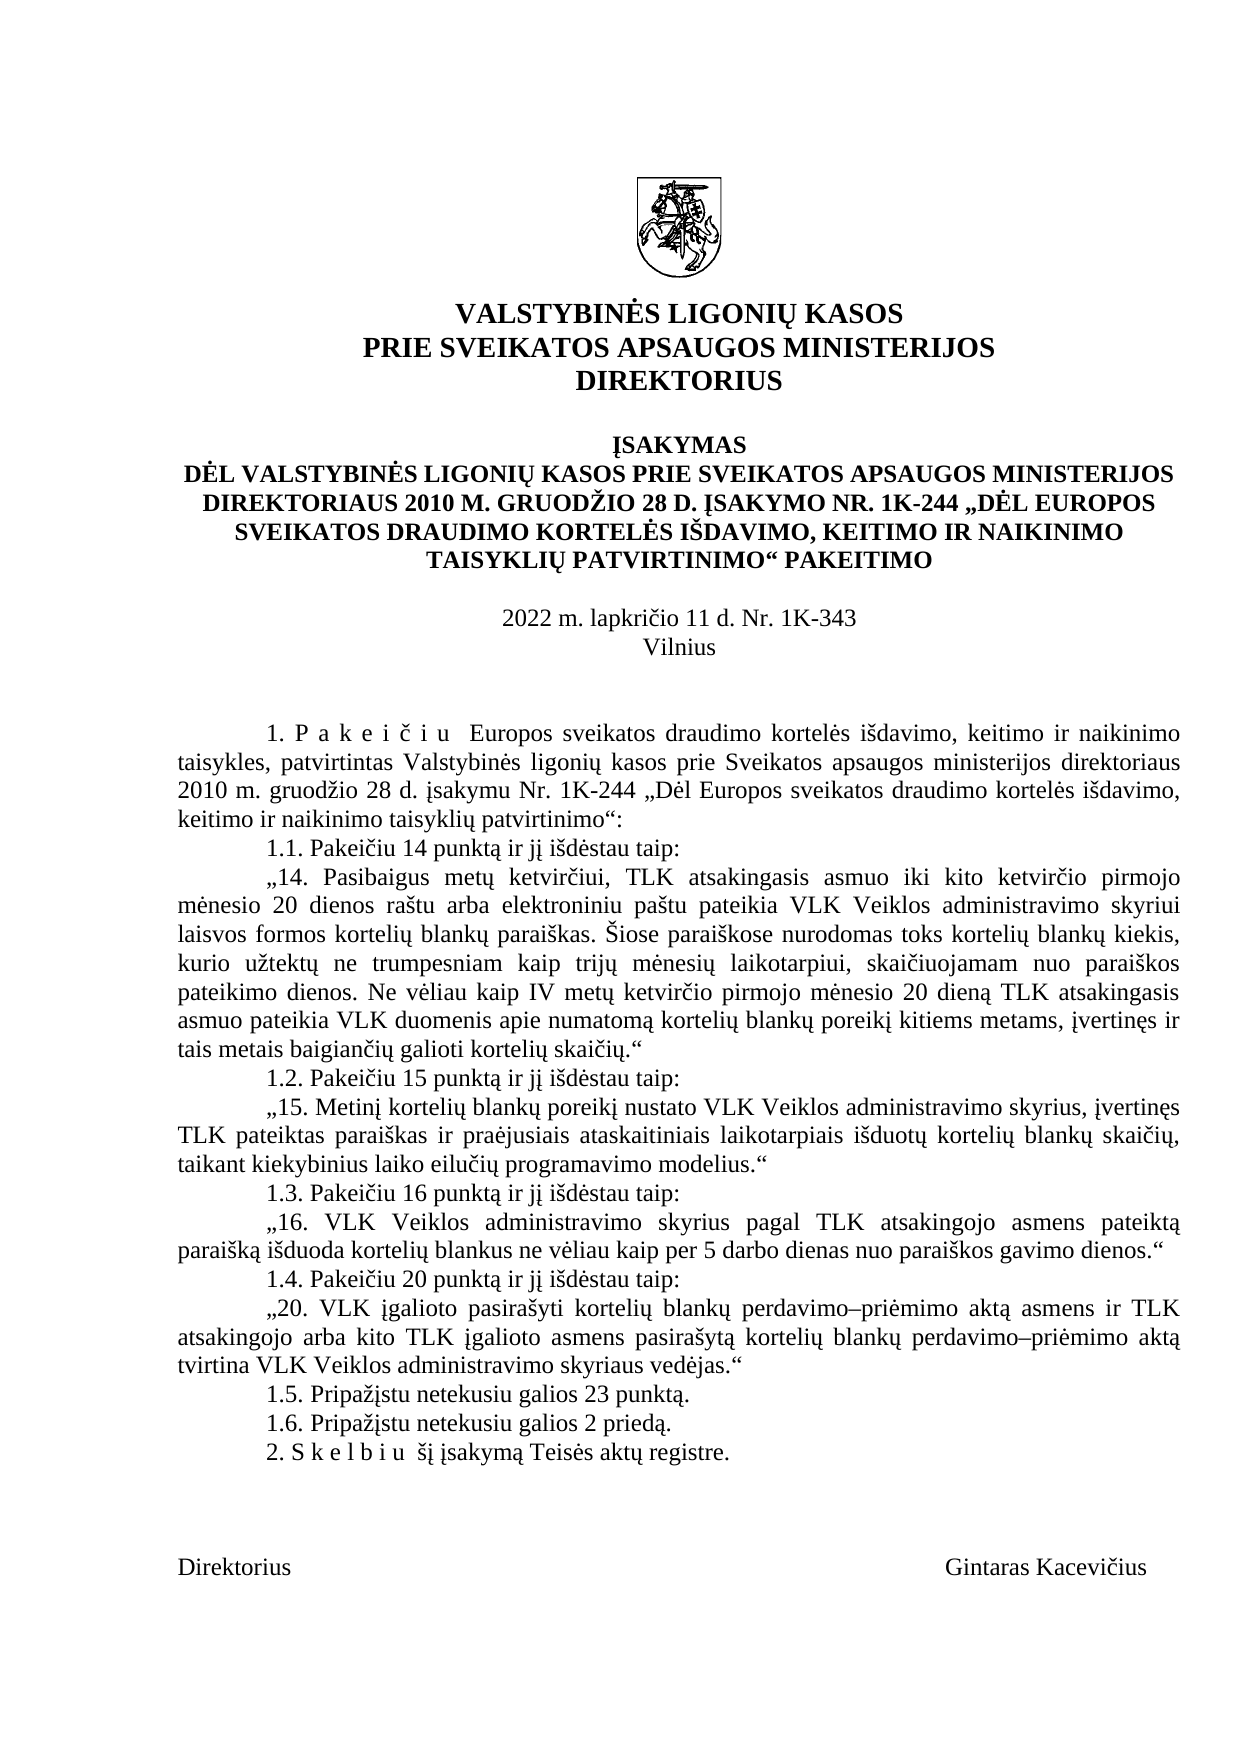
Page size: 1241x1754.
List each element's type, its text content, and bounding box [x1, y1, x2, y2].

text VALSTYBINĖS LIGONIŲ KASOS [177, 296, 1181, 330]
text DIREKTORIUS [177, 363, 1181, 397]
text 2. S k e l b i u šį įsakymą Teisės aktų registre. [177, 1437, 1181, 1466]
text „15. Metinį kortelių blankų poreikį nustato VLK Veiklos administravimo skyrius, įvertinęs TLK pateiktas paraiškas ir praėjusiais ataskaitiniais laikotarpiais išduotų kortelių blankų skaičių, taikant kiekybinius laiko eilučių programavimo modelius.“ [177, 1092, 1181, 1178]
text DĖL VALSTYBINĖS LIGONIŲ KASOS PRIE SVEIKATOS APSAUGOS MINISTERIJOS DIREKTORIAUS 2010 m. gruodžio 28 d. įsakymo Nr. 1K-244 „Dėl EUROPOS SVEIKATOS DRAUDIMO KORTELĖS IŠDAVIMO, KEITIMO IR NAIKINIMO TAISYKLIŲ PATVIRTINIMO“ pakeitimo [177, 459, 1181, 574]
text 1.6. Pripažįstu netekusiu galios 2 priedą. [177, 1408, 1181, 1437]
text 2022 m. lapkričio 11 d. Nr. 1K-343 [177, 603, 1181, 632]
text Vilnius [177, 632, 1181, 661]
text 1.1. Pakeičiu 14 punktą ir jį išdėstau taip: [177, 833, 1181, 862]
text „14. Pasibaigus metų ketvirčiui, TLK atsakingasis asmuo iki kito ketvirčio pirmojo mėnesio 20 dienos raštu arba elektroniniu paštu pateikia VLK Veiklos administravimo skyriui laisvos formos kortelių blankų paraiškas. Šiose paraiškose nurodomas toks kortelių blankų kiekis, kurio užtektų ne trumpesniam kaip trijų mėnesių laikotarpiui, skaičiuojamam nuo paraiškos pateikimo dienos. Ne vėliau kaip IV metų ketvirčio pirmojo mėnesio 20 dieną TLK atsakingasis asmuo pateikia VLK duomenis apie numatomą kortelių blankų poreikį kitiems metams, įvertinęs ir tais metais baigiančių galioti kortelių skaičių.“ [177, 862, 1181, 1063]
text „16. VLK Veiklos administravimo skyrius pagal TLK atsakingojo asmens pateiktą paraišką išduoda kortelių blankus ne vėliau kaip per 5 darbo dienas nuo paraiškos gavimo dienos.“ [177, 1207, 1181, 1264]
text ĮSAKYMAS [177, 431, 1181, 459]
text Direktorius Gintaras Kacevičius [177, 1552, 1181, 1581]
text 1.5. Pripažįstu netekusiu galios 23 punktą. [177, 1379, 1181, 1408]
text „20. VLK įgalioto pasirašyti kortelių blankų perdavimo–priėmimo aktą asmens ir TLK atsakingojo arba kito TLK įgalioto asmens pasirašytą kortelių blankų perdavimo–priėmimo aktą tvirtina VLK Veiklos administravimo skyriaus vedėjas.“ [177, 1293, 1181, 1379]
text 1.4. Pakeičiu 20 punktą ir jį išdėstau taip: [177, 1264, 1181, 1293]
text 1.3. Pakeičiu 16 punktą ir jį išdėstau taip: [177, 1178, 1181, 1207]
text 1. P a k e i č i u Europos sveikatos draudimo kortelės išdavimo, keitimo ir naikinimo taisykles, patvirtintas Valstybinės ligonių kasos prie Sveikatos apsaugos ministerijos direktoriaus 2010 m. gruodžio 28 d. įsakymu Nr. 1K-244 „Dėl Europos sveikatos draudimo kortelės išdavimo, keitimo ir naikinimo taisyklių patvirtinimo“: [177, 718, 1181, 833]
text PRIE SVEIKATOS APSAUGOS MINISTERIJOS [177, 330, 1181, 363]
text 1.2. Pakeičiu 15 punktą ir jį išdėstau taip: [177, 1063, 1181, 1092]
